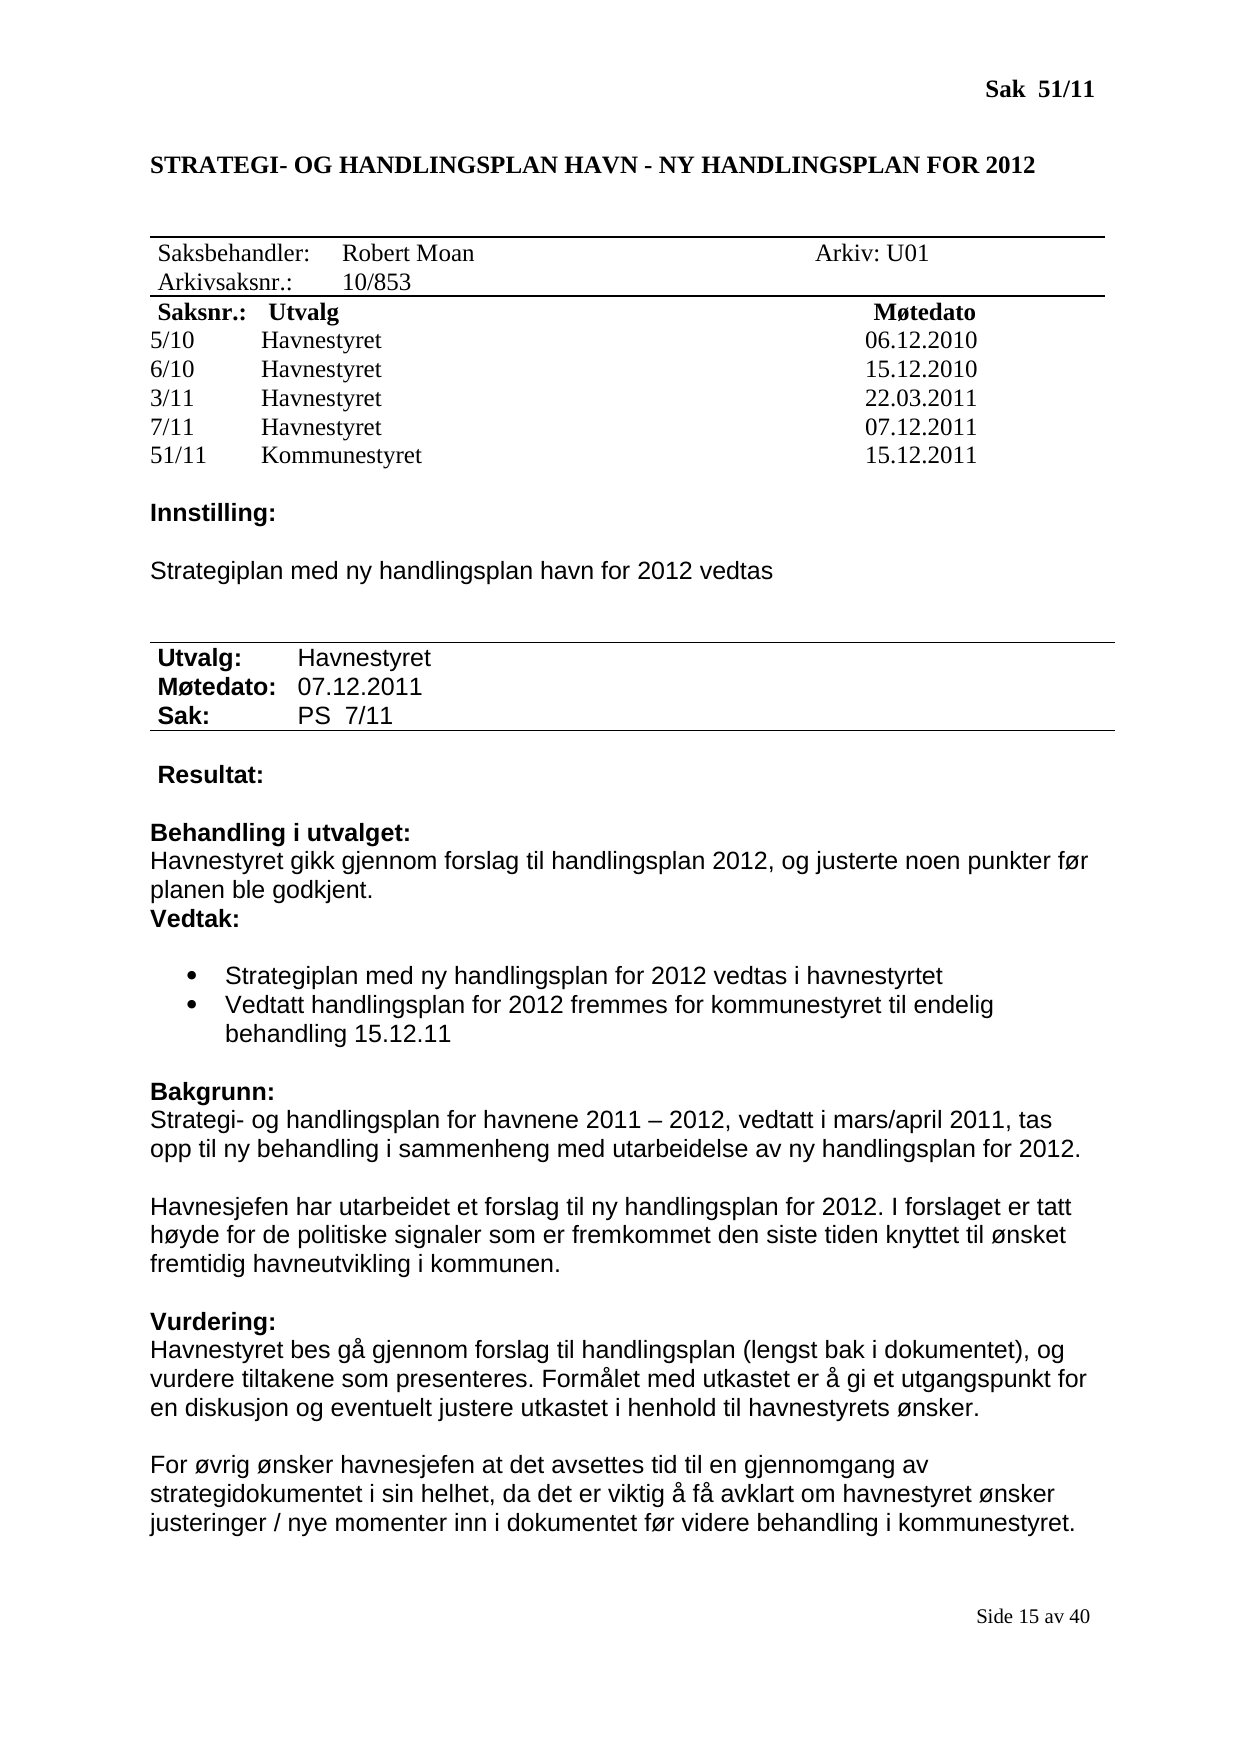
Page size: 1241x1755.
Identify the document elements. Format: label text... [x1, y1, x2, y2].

table_header Saksbehandler: [150, 238, 334, 267]
table_cell 10/853 [335, 267, 576, 295]
text 3/11 Havnestyret 22.03.2011 [150, 383, 1100, 412]
table_cell [150, 731, 290, 760]
table_cell 07.12.2011 [290, 672, 1115, 701]
text 51/11 Kommunestyret 15.12.2011 [150, 441, 1100, 469]
table_header Havnestyret [290, 643, 1115, 672]
text Havnestyret bes gå gjennom forslag til handlingsplan (lengst bak i dokumentet), og vurdere tiltakene som presenteres. Formålet med utkastet er å gi et utgangspunkt for en diskusjon og eventuelt justere utkastet i henhold til havnestyrets ønsker. [150, 1335, 1100, 1421]
table_cell [1105, 267, 1115, 295]
text STRATEGI- OG HANDLINGSPLAN HAVN - NY HANDLINGSPLAN FOR 2012 [150, 150, 1100, 179]
text 5/10 Havnestyret 06.12.2010 [150, 326, 1100, 354]
text Bakgrunn: [150, 1076, 1100, 1105]
text Strategiplan med ny handlingsplan havn for 2012 vedtas [150, 556, 1100, 584]
text Strategi- og handlingsplan for havnene 2011 – 2012, vedtatt i mars/april 2011, tas opp til ny behandling i sammenheng med utarbeidelse av ny handlingsplan for 2012. [150, 1105, 1100, 1163]
table_cell Saksnr.: [150, 297, 261, 326]
table_header [1105, 236, 1115, 267]
table_cell Møtedato: [150, 672, 290, 701]
table_header Arkiv: U01 [808, 238, 1104, 267]
table_cell [290, 760, 1115, 789]
text Vurdering: [150, 1306, 1100, 1335]
table_cell [290, 731, 1115, 760]
table_cell [576, 267, 807, 295]
text For øvrig ønsker havnesjefen at det avsettes tid til en gjennomgang av strategidokumentet i sin helhet, da det er viktig å få avklart om havnestyret ønsker justeringer / nye momenter inn i dokumentet før videre behandling i kommunestyret. [150, 1450, 1100, 1536]
table_cell Arkivsaksnr.: [150, 267, 334, 295]
table_cell Resultat: [150, 760, 290, 789]
table_cell Sak: [150, 701, 290, 730]
table_header Utvalg: [150, 643, 290, 672]
text Havnestyret gikk gjennom forslag til handlingsplan 2012, og justerte noen punkter før planen ble godkjent. [150, 846, 1100, 904]
table_cell PS 7/11 [290, 701, 1115, 730]
table_cell Utvalg [261, 297, 866, 326]
list Strategiplan med ny handlingsplan for 2012 vedtas i havnestyrtet [187, 961, 1100, 990]
text Behandling i utvalget: [150, 817, 1100, 846]
table_cell Møtedato [866, 295, 1115, 326]
table_cell [808, 267, 1104, 295]
text Havnesjefen har utarbeidet et forslag til ny handlingsplan for 2012. I forslaget er tatt høyde for de politiske signaler som er fremkommet den siste tiden knyttet til ønsket fremtidig havneutvikling i kommunen. [150, 1191, 1100, 1278]
text Vedtak: [150, 904, 1100, 932]
text Innstilling: [150, 498, 1100, 527]
text 7/11 Havnestyret 07.12.2011 [150, 412, 1100, 441]
list Vedtatt handlingsplan for 2012 fremmes for kommunestyret til endelig behandling 15.12.11 [187, 990, 1100, 1048]
text 6/10 Havnestyret 15.12.2010 [150, 354, 1100, 383]
table_header Robert Moan [335, 238, 807, 267]
